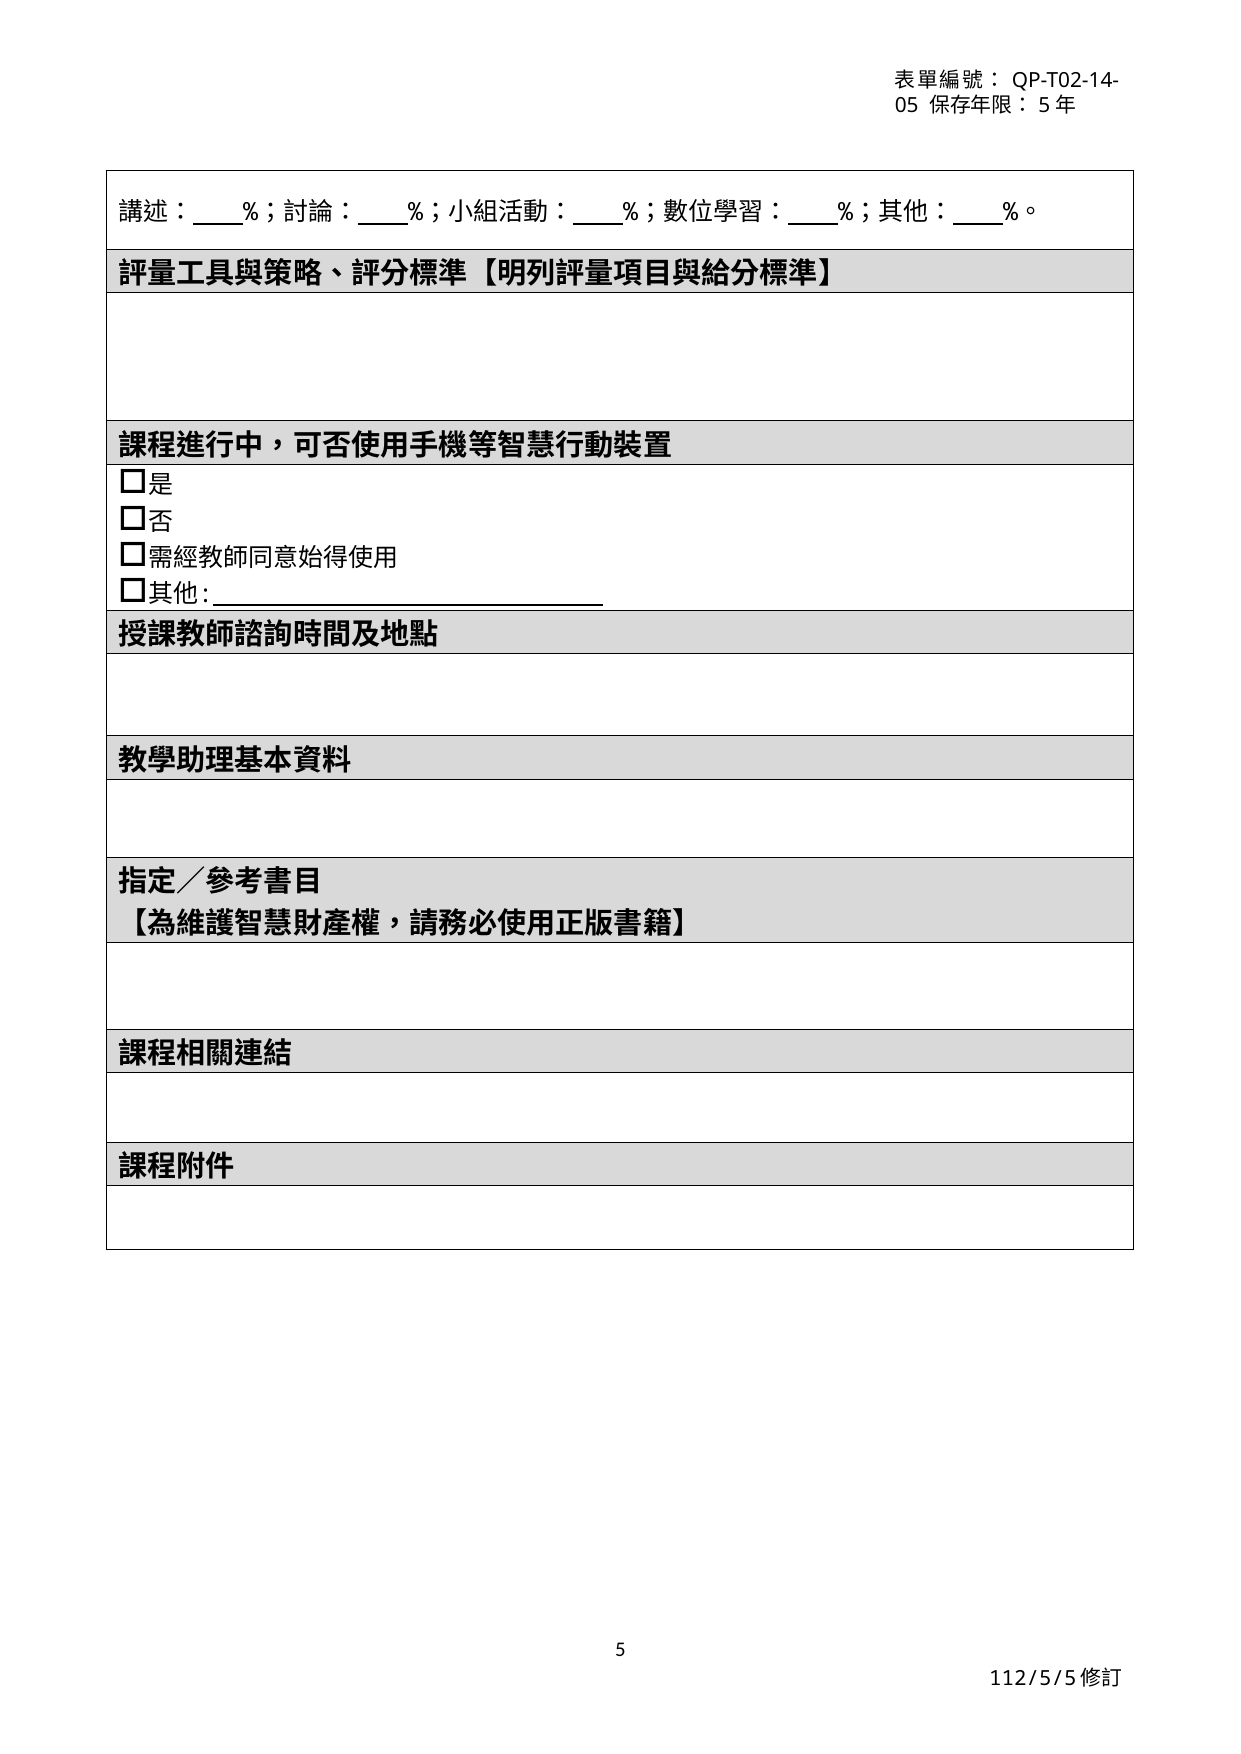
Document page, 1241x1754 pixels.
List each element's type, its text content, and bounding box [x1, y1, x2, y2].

table_cell 課程附件 [107, 1143, 1133, 1185]
table_cell 評量工具與策略、評分標準【明列評量項目與給分標準】 [107, 250, 1133, 292]
table_cell 是 否 需經教師同意始得使用 其他: [107, 465, 1133, 610]
table_cell [107, 654, 1133, 735]
table_cell [107, 1073, 1133, 1142]
table_cell 講述： %；討論： %；小組活動： %；數位學習： %；其他： %。 [107, 171, 1133, 249]
table_cell [107, 293, 1133, 420]
table_cell 授課教師諮詢時間及地點 [107, 611, 1133, 653]
table_cell 指定／參考書目 【為維護智慧財產權，請務必使用正版書籍】 [107, 858, 1133, 942]
table_cell 課程進行中，可否使用手機等智慧行動裝置 [107, 421, 1133, 464]
table_cell [107, 1186, 1133, 1249]
table_cell 課程相關連結 [107, 1030, 1133, 1072]
table_cell [107, 943, 1133, 1028]
table_cell [107, 780, 1133, 857]
table_cell 教學助理基本資料 [107, 736, 1133, 779]
